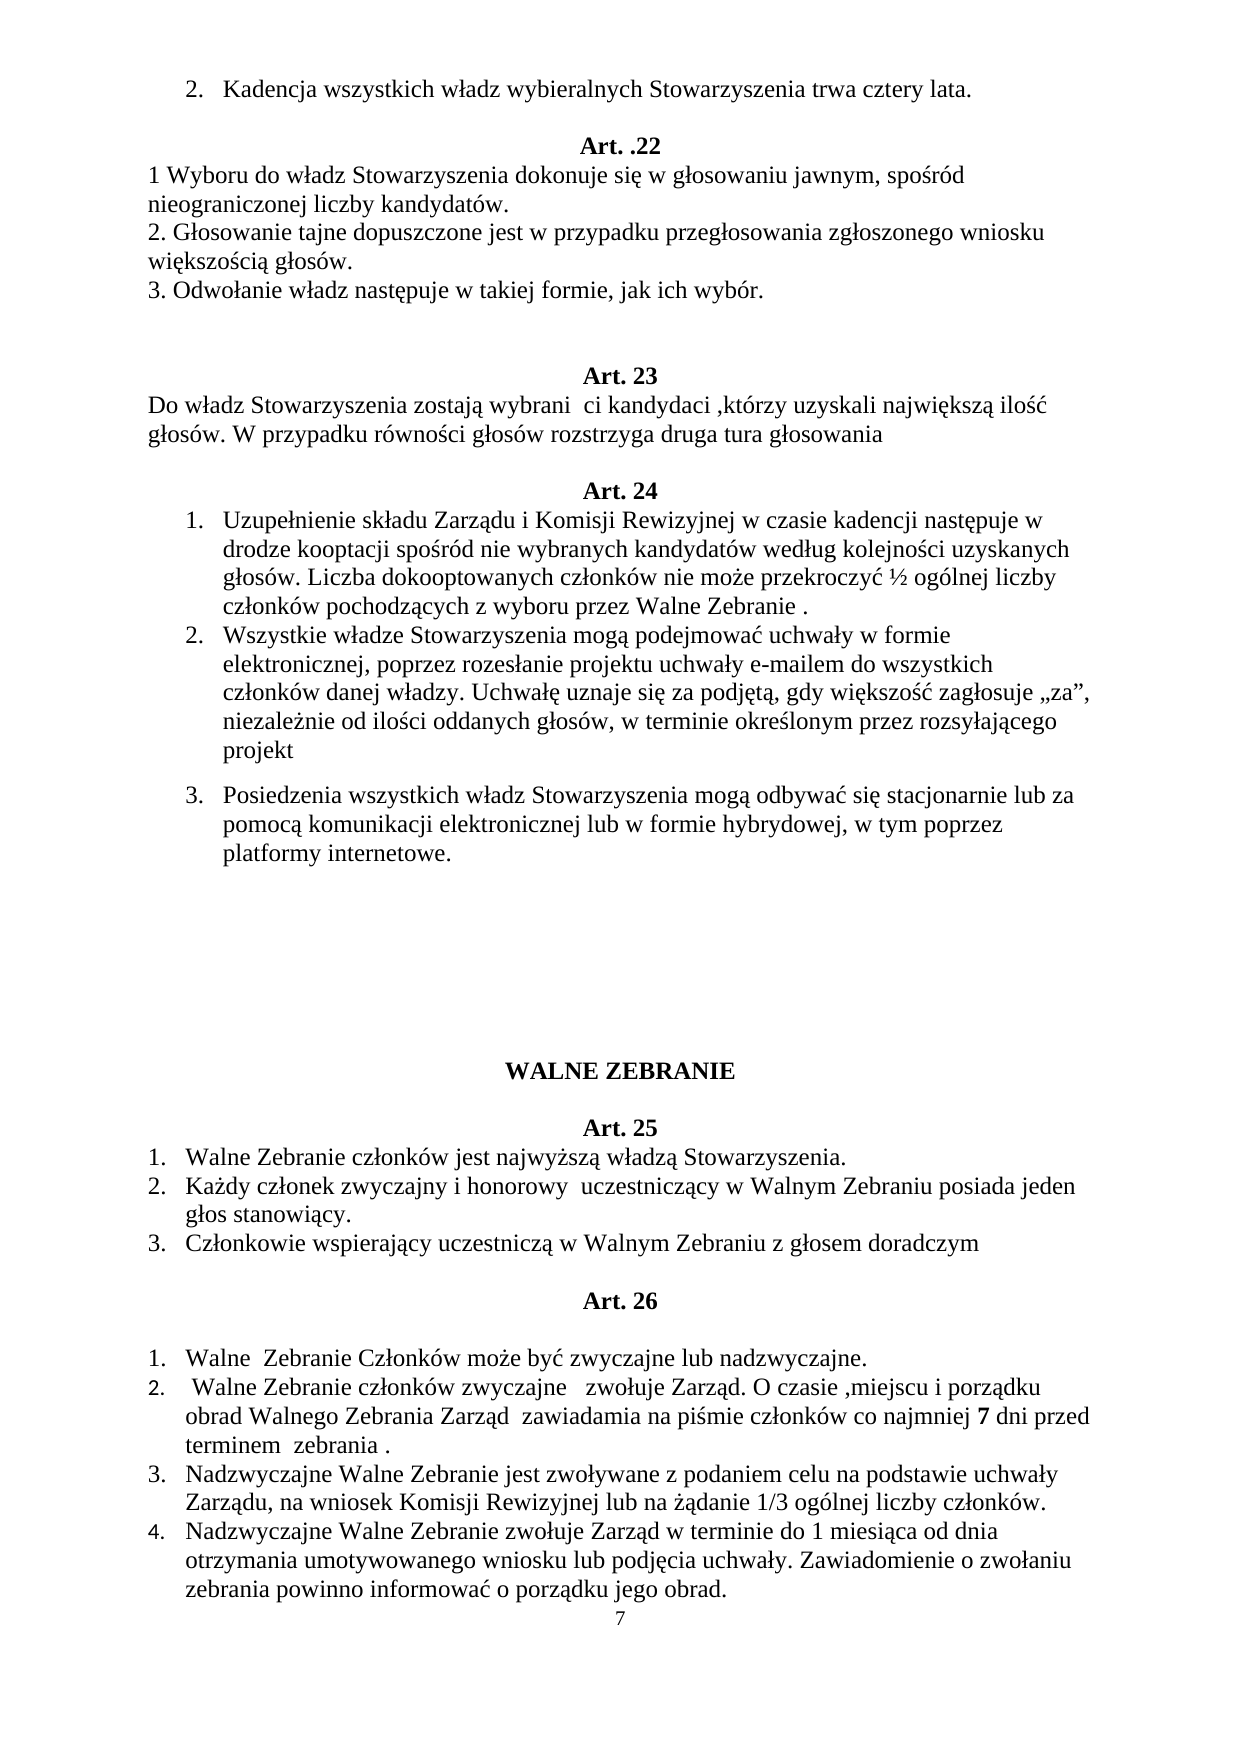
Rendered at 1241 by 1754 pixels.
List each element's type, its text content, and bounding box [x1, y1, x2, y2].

list Walne Zebranie członków jest najwyższą władzą Stowarzyszenia. [148, 1142, 1093, 1171]
text Do władz Stowarzyszenia zostają wybrani ci kandydaci ,którzy uzyskali największą ilość głosów. W przypadku równości głosów rozstrzyga druga tura głosowania [148, 390, 1093, 447]
text Art. .22 [148, 131, 1093, 160]
list Członkowie wspierający uczestniczą w Walnym Zebraniu z głosem doradczym [148, 1228, 1093, 1257]
list Uzupełnienie składu Zarządu i Komisji Rewizyjnej w czasie kadencji następuje w drodze kooptacji spośród nie wybranych kandydatów według kolejności uzyskanych głosów. Liczba dokooptowanych członków nie może przekroczyć ½ ogólnej liczby członków pochodzących z wyboru przez Walne Zebranie . [185, 505, 1093, 620]
list Posiedzenia wszystkich władz Stowarzyszenia mogą odbywać się stacjonarnie lub za pomocą komunikacji elektronicznej lub w formie hybrydowej, w tym poprzez platformy internetowe. [185, 780, 1093, 867]
list Nadzwyczajne Walne Zebranie jest zwoływane z podaniem celu na podstawie uchwały Zarządu, na wniosek Komisji Rewizyjnej lub na żądanie 1/3 ogólnej liczby członków. [148, 1459, 1093, 1516]
text Art. 26 [148, 1286, 1093, 1314]
list Walne Zebranie członków zwyczajne zwołuje Zarząd. O czasie ,miejscu i porządku obrad Walnego Zebrania Zarząd zawiadamia na piśmie członków co najmniej 7 dni przed terminem zebrania . [148, 1372, 1093, 1459]
list Kadencja wszystkich władz wybieralnych Stowarzyszenia trwa cztery lata. [185, 74, 1093, 102]
text 2. Głosowanie tajne dopuszczone jest w przypadku przegłosowania zgłoszonego wniosku większością głosów. [148, 217, 1093, 275]
text 3. Odwołanie władz następuje w takiej formie, jak ich wybór. [148, 275, 1093, 304]
text Art. 23 [148, 361, 1093, 390]
text Art. 25 [148, 1113, 1093, 1142]
text Art. 24 [148, 476, 1093, 505]
list Walne Zebranie Członków może być zwyczajne lub nadzwyczajne. [148, 1343, 1093, 1372]
text WALNE ZEBRANIE [148, 1056, 1093, 1084]
list Wszystkie władze Stowarzyszenia mogą podejmować uchwały w formie elektronicznej, poprzez rozesłanie projektu uchwały e-mailem do wszystkich członków danej władzy. Uchwałę uznaje się za podjętą, gdy większość zagłosuje „za”, niezależnie od ilości oddanych głosów, w terminie określonym przez rozsyłającego projekt [185, 620, 1093, 764]
list Każdy członek zwyczajny i honorowy uczestniczący w Walnym Zebraniu posiada jeden głos stanowiący. [148, 1171, 1093, 1228]
list Nadzwyczajne Walne Zebranie zwołuje Zarząd w terminie do 1 miesiąca od dnia otrzymania umotywowanego wniosku lub podjęcia uchwały. Zawiadomienie o zwołaniu zebrania powinno informować o porządku jego obrad. [148, 1516, 1093, 1603]
text 1 Wyboru do władz Stowarzyszenia dokonuje się w głosowaniu jawnym, spośród nieograniczonej liczby kandydatów. [148, 160, 1093, 217]
